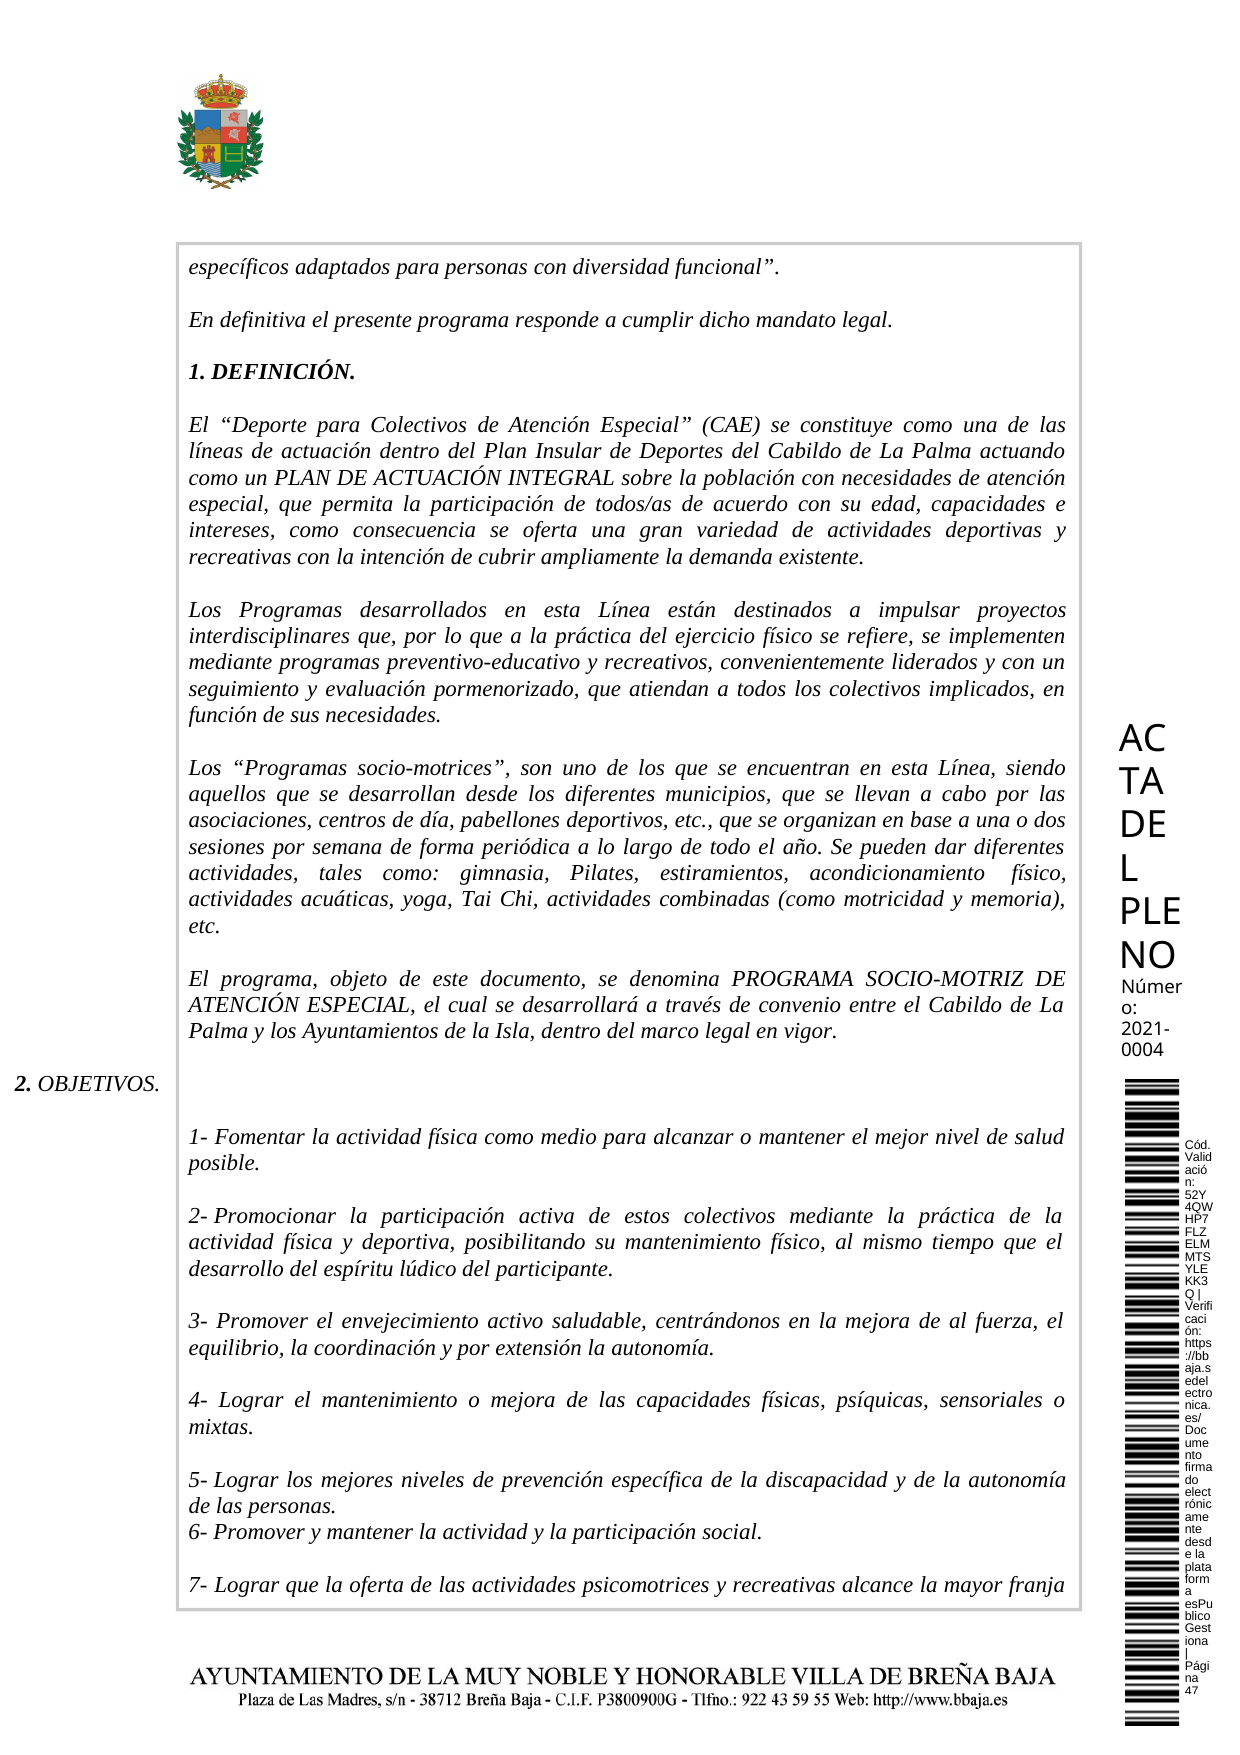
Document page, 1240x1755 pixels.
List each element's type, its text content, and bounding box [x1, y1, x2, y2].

text Número: 2021-0004 Fecha: 25/05/2021 [1121, 977, 1185, 1061]
list Lograr que la oferta de las actividades psicomotrices y recreativas alcance la mayor franja [188, 1571, 1078, 1597]
text ACTA DEL PLENO [1119, 716, 1185, 977]
text El programa, objeto de este documento, se denomina PROGRAMA SOCIO-MOTRIZ DE ATENCIÓN ESPECIAL, el cual se desarrollará a través de convenio entre el Cabildo de La Palma y los Ayuntamientos de la Isla, dentro del marco legal en vigor. [188, 964, 1066, 1044]
list Lograr los mejores niveles de prevención específica de la discapacidad y de la autonomía de las personas. [188, 1466, 1067, 1518]
list Lograr el mantenimiento o mejora de las capacidades físicas, psíquicas, sensoriales o mixtas. [188, 1386, 1066, 1439]
text [1117, 714, 1185, 1061]
list DEFINICIÓN. [188, 358, 1078, 385]
text El “Deporte para Colectivos de Atención Especial” (CAE) se constituye como una de las líneas de actuación dentro del Plan Insular de Deportes del Cabildo de La Palma actuando como un PLAN DE ACTUACIÓN INTEGRAL sobre la población con necesidades de atención especial, que permita la participación de todos/as de acuerdo con su edad, capacidades e intereses, como consecuencia se oferta una gran variedad de actividades deportivas y recreativas con la intención de cubrir ampliamente la demanda existente. [188, 411, 1067, 569]
text [1083, 306, 1189, 332]
list Promocionar la participación activa de estos colectivos mediante la práctica de la actividad física y deportiva, posibilitando su mantenimiento físico, al mismo tiempo que el desarrollo del espíritu lúdico del participante. [188, 1202, 1066, 1281]
list [1083, 358, 1189, 385]
list Promover el envejecimiento activo saludable, centrándonos en la mejora de al fuerza, el equilibrio, la coordinación y por extensión la autonomía. [188, 1307, 1065, 1360]
text En definitiva el presente programa responde a cumplir dicho mandato legal. [188, 306, 1078, 332]
text [1083, 253, 1189, 279]
list Fomentar la actividad física como medio para alcanzar o mantener el mejor nivel de salud posible. [188, 1123, 1066, 1176]
list Promover y mantener la actividad y la participación social. [188, 1518, 1078, 1545]
text Cód. Validación: 52Y4QWHP7FLZELMMTSYLEKK3Q | Verificación: https://bbaja.sedelectronica.es/ Documento firmado electrónicamente desde la plataforma esPublico Gestiona | Página 47 de 114 [1184, 1140, 1213, 1694]
list OBJETIVOS. [179, 1070, 1078, 1096]
text Los Programas desarrollados en esta Línea están destinados a impulsar proyectos interdisciplinares que, por lo que a la práctica del ejercicio físico se refiere, se implementen mediante programas preventivo-educativo y recreativos, convenientemente liderados y con un seguimiento y evaluación pormenorizado, que atiendan a todos los colectivos implicados, en función de sus necesidades. [188, 596, 1067, 727]
list OBJETIVOS. [14, 1070, 175, 1096]
text específicos adaptados para personas con diversidad funcional”. [188, 253, 1078, 279]
text Los “Programas socio-motrices”, son uno de los que se encuentran en esta Línea, siendo aquellos que se desarrollan desde los diferentes municipios, que se llevan a cabo por las asociaciones, centros de día, pabellones deportivos, etc., que se organizan en base a una o dos sesiones por semana de forma periódica a lo largo de todo el año. Se pueden dar diferentes actividades, tales como: gimnasia, Pilates, estiramientos, acondicionamiento físico, actividades acuáticas, yoga, Tai Chi, actividades combinadas (como motricidad y memoria), etc. [188, 754, 1067, 938]
list OBJETIVOS. [1083, 1070, 1189, 1096]
